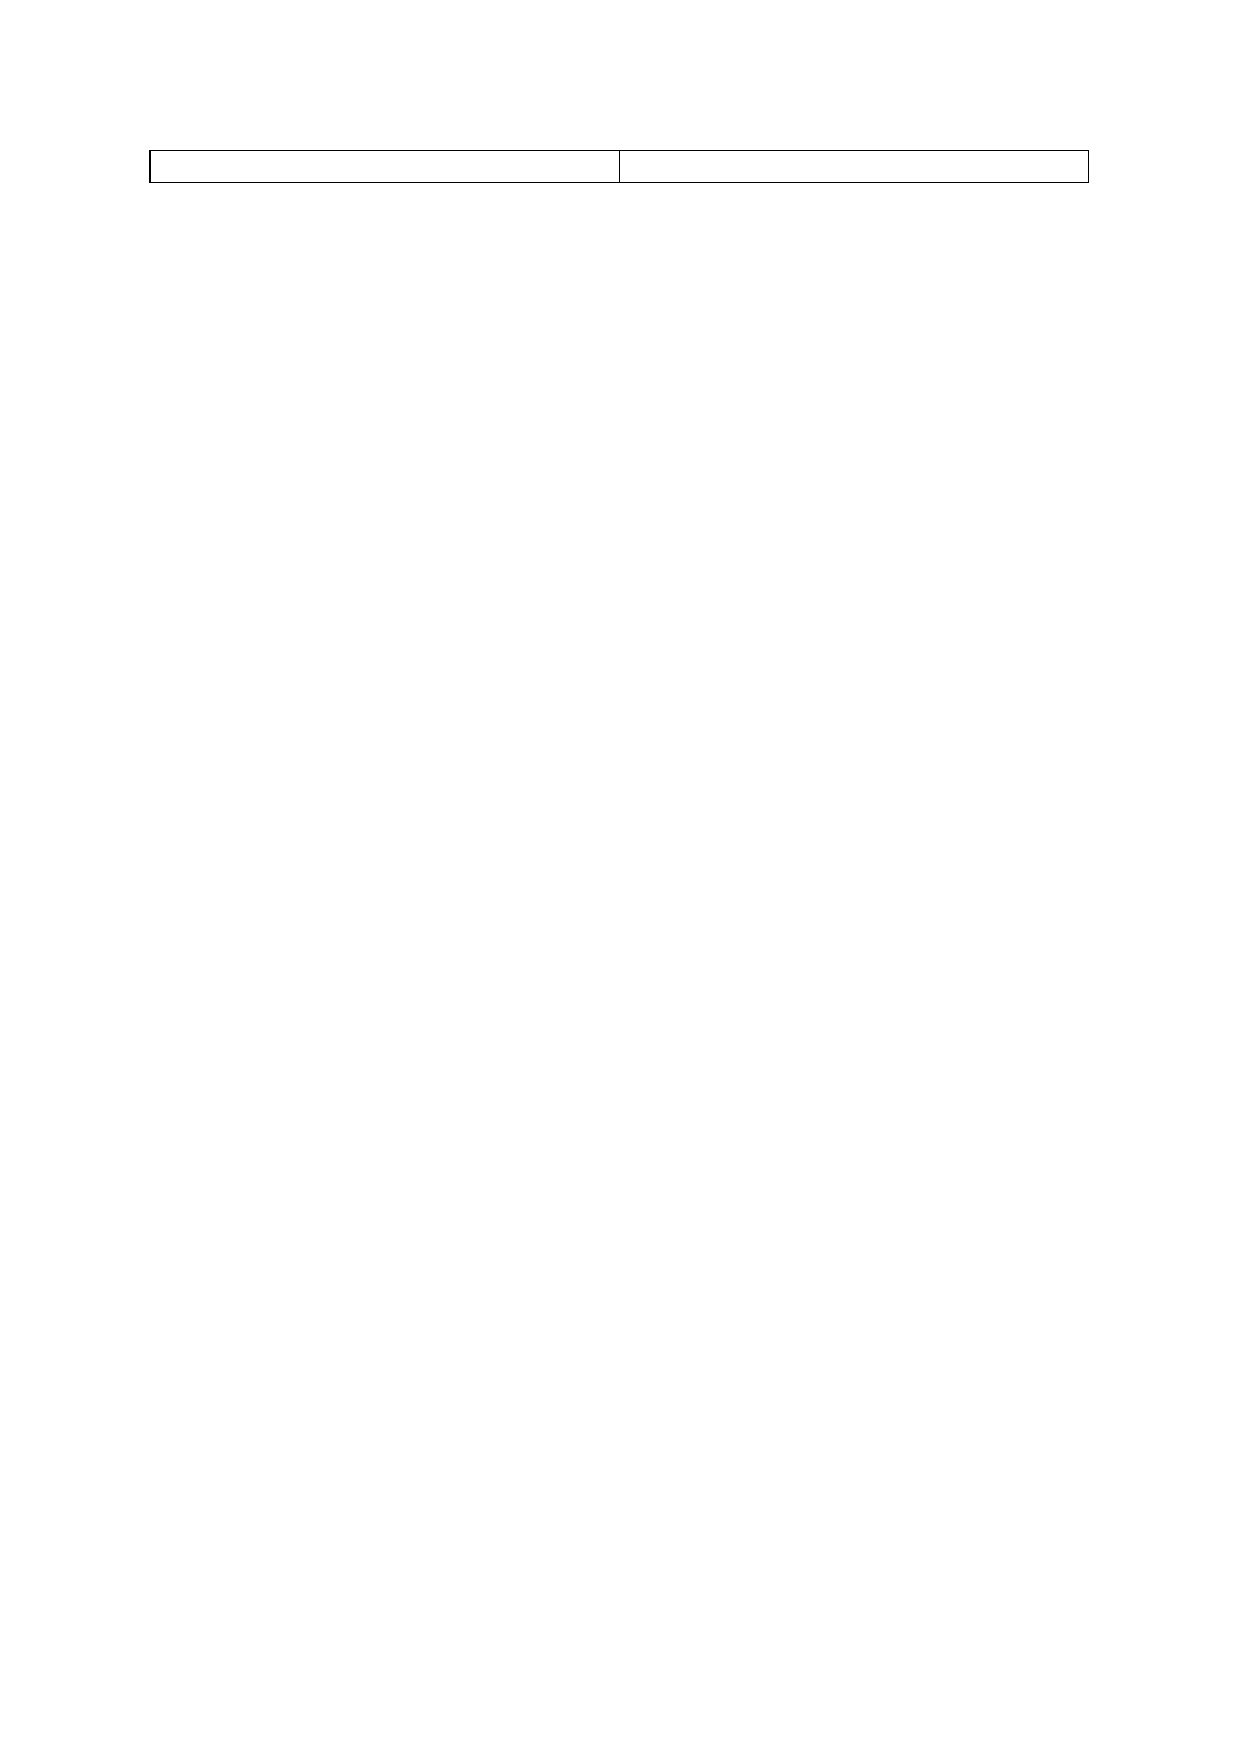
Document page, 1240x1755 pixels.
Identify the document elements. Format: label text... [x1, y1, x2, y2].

table_cell [Period of completion] [151, 151, 619, 182]
table_cell [ ] [620, 151, 1088, 182]
